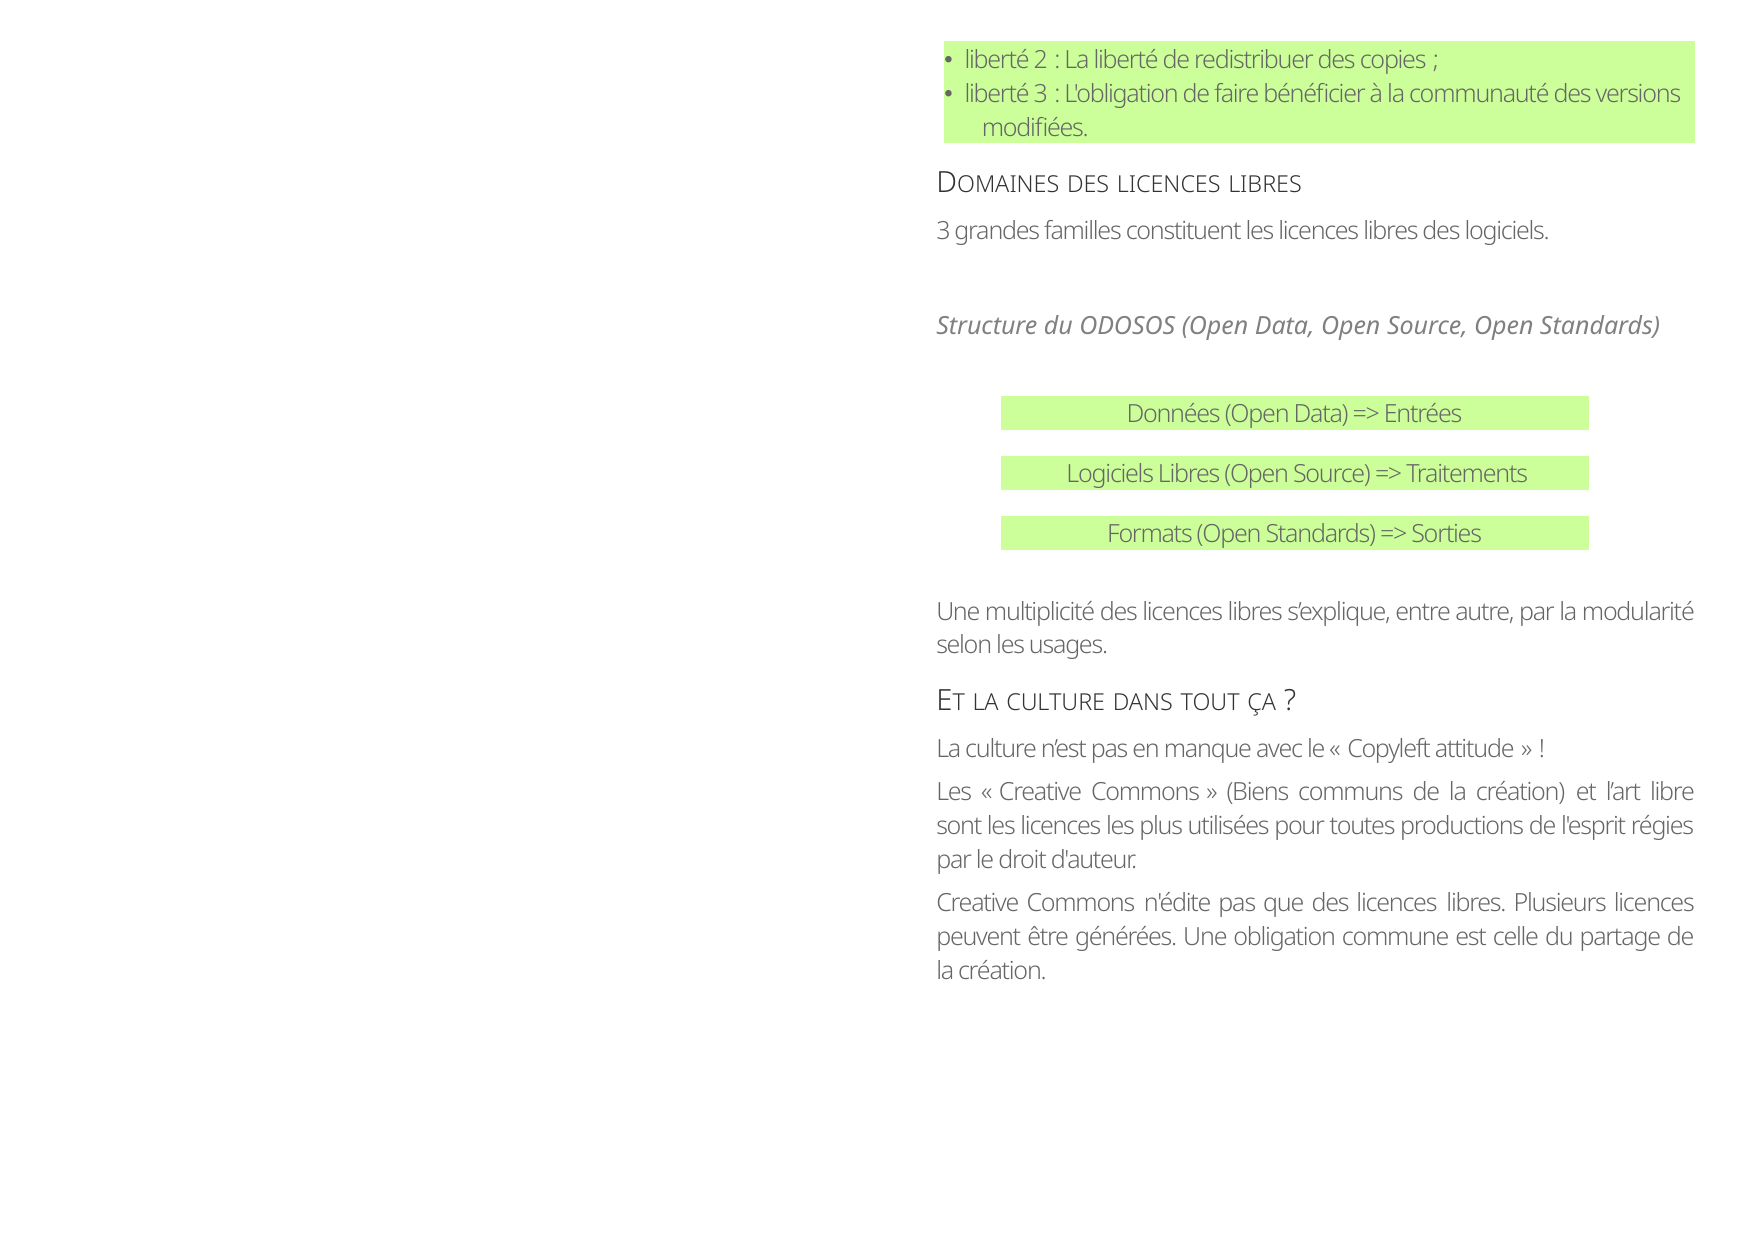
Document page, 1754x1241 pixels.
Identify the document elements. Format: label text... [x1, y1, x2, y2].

list liberté 2 : La liberté de redistribuer des copies ; [944, 41, 1695, 75]
text Formats (Open Standards) => Sorties [1001, 516, 1589, 550]
subtitle Structure du ODOSOS (Open Data, Open Source, Open Standards) [936, 307, 1695, 341]
subtitle Domaines des licences libres [936, 161, 1695, 201]
list liberté 3 : L'obligation de faire bénéficier à la communauté des versions modifiées. [944, 75, 1695, 143]
text La culture n’est pas en manque avec le « Copyleft attitude » ! [936, 730, 1695, 764]
text Données (Open Data) => Entrées [1001, 396, 1589, 430]
text Les « Creative Commons » (Biens communs de la création) et l’art libre sont les licences les plus utilisées pour toutes productions de l'esprit régies par le droit d'auteur. [936, 773, 1695, 876]
text Logiciels Libres (Open Source) => Traitements [1001, 456, 1589, 490]
subtitle Et la culture dans tout ça ? [936, 679, 1695, 719]
text Une multiplicité des licences libres s’explique, entre autre, par la modularité selon les usages. [936, 593, 1695, 661]
text 3 grandes familles constituent les licences libres des logiciels. [936, 213, 1695, 247]
text Creative Commons n'édite pas que des licences libres. Plusieurs licences peuvent être générées. Une obligation commune est celle du partage de la création. [936, 884, 1695, 987]
